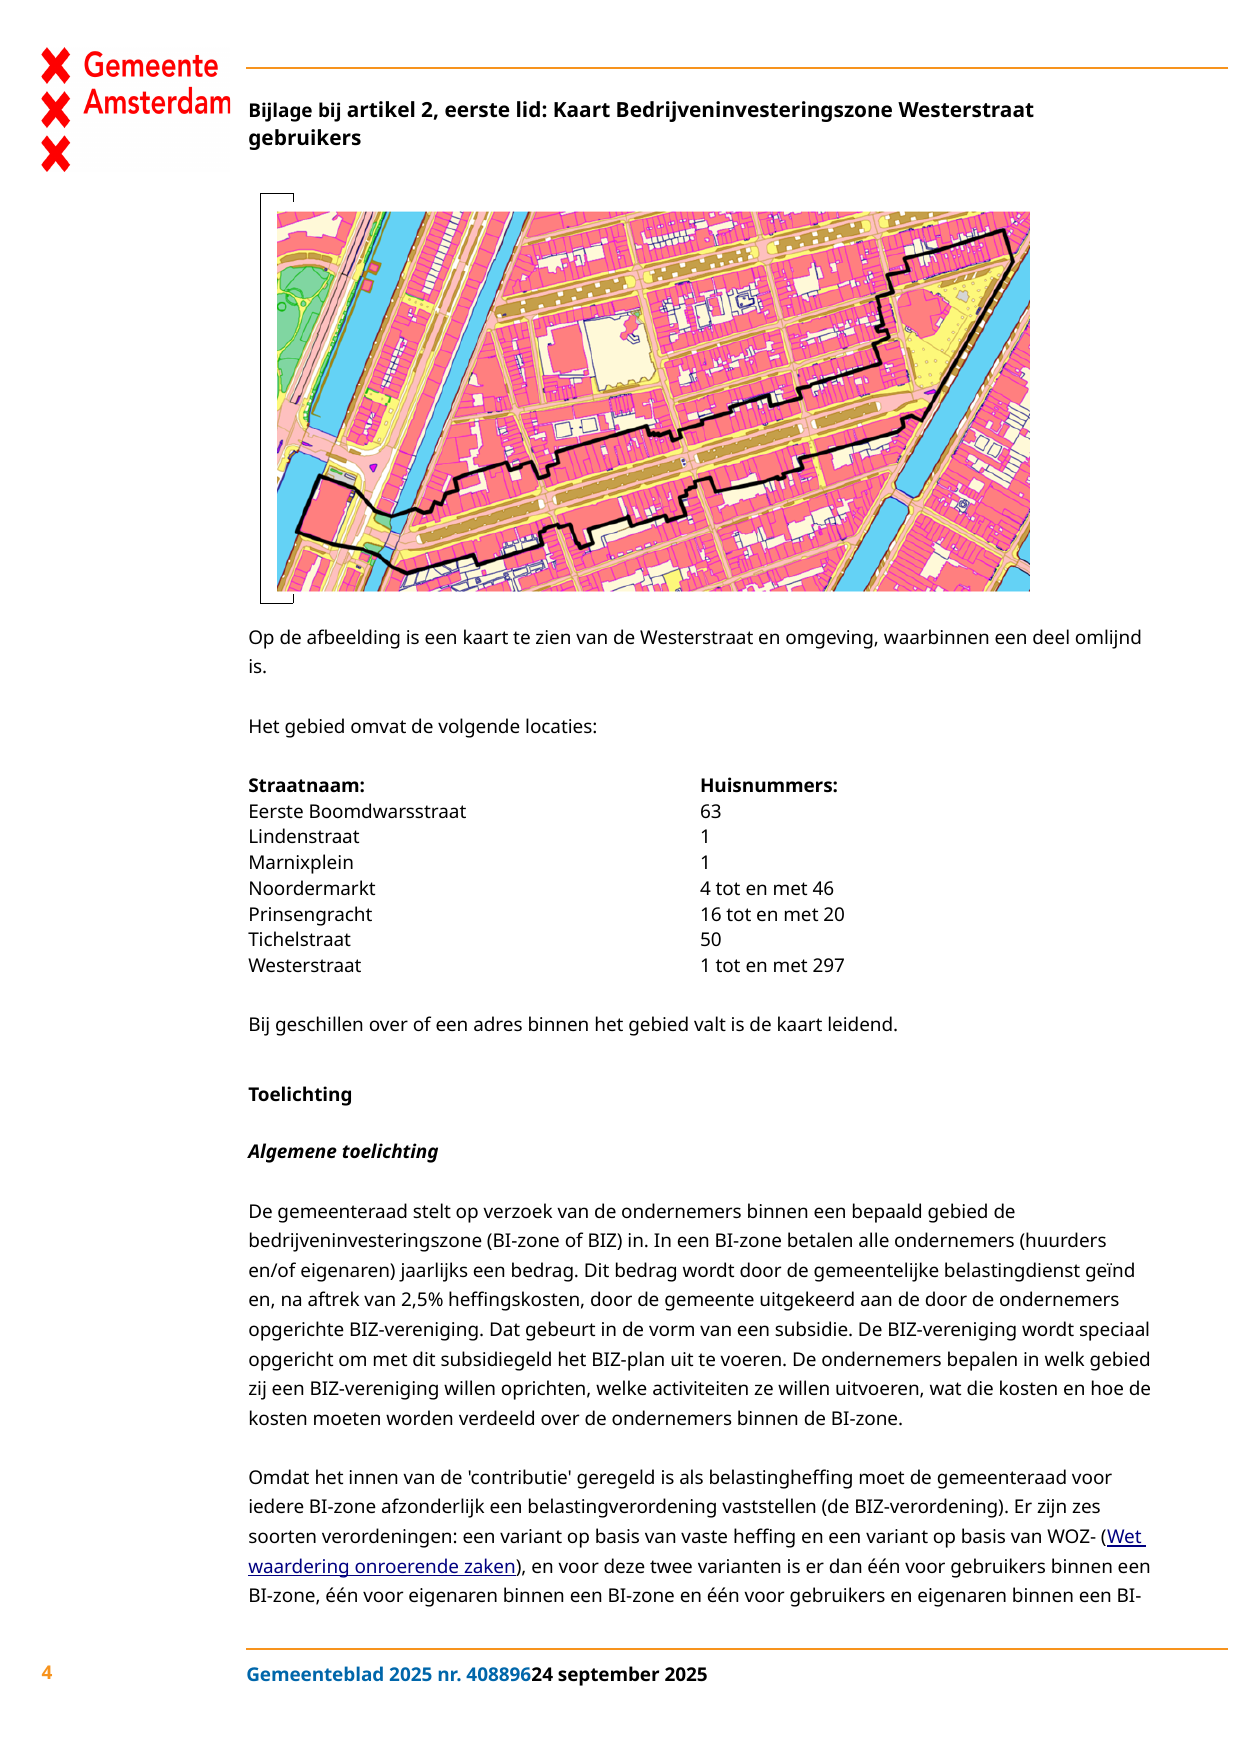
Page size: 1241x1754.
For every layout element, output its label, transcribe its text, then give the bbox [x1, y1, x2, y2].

table_cell Westerstraat [248, 952, 700, 978]
table_cell Eerste Boomdwarsstraat [248, 798, 700, 823]
table_cell 1 tot en met 297 [700, 952, 1152, 978]
table_cell Lindenstraat [248, 824, 700, 849]
text Bij geschillen over of een adres binnen het gebied valt is de kaart leidend. [248, 1011, 1152, 1036]
table_header Huisnummers: [700, 772, 1152, 798]
picture [41, 47, 231, 172]
table_cell 1 [700, 824, 1152, 849]
table_cell 1 [700, 849, 1152, 875]
text Op de afbeelding is een kaart te zien van de Westerstraat en omgeving, waarbinnen een deel omlijnd is. [248, 624, 1152, 679]
text Algemene toelichting [248, 1139, 1152, 1164]
table_header Straatnaam: [248, 772, 700, 798]
text Omdat het innen van de 'contributie' geregeld is als belastingheffing moet de gemeenteraad voor iedere BI-zone afzonderlijk een belastingverordening vaststellen (de BIZ-verordening). Er zijn zes soorten verordeningen: een variant op basis van vaste heffing en een variant op basis van WOZ- (Wet waardering onroerende zaken), en voor deze twee varianten is er dan één voor gebruikers binnen een BI-zone, één voor eigenaren binnen een BI-zone en één voor gebruikers en eigenaren binnen een BI- [248, 1464, 1152, 1608]
table_cell 4 tot en met 46 [700, 875, 1152, 901]
table_cell 50 [700, 926, 1152, 952]
table_cell 16 tot en met 20 [700, 901, 1152, 926]
table_cell Marnixplein [248, 849, 700, 875]
table_cell Prinsengracht [248, 901, 700, 926]
table_cell 63 [700, 798, 1152, 823]
text Toelichting [248, 1070, 1152, 1109]
table_cell Tichelstraat [248, 926, 700, 952]
text De gemeenteraad stelt op verzoek van de ondernemers binnen een bepaald gebied de bedrijveninvesteringszone (BI-zone of BIZ) in. In een BI-zone betalen alle ondernemers (huurders en/of eigenaren) jaarlijks een bedrag. Dit bedrag wordt door de gemeentelijke belastingdienst geïnd en, na aftrek van 2,5% heffingskosten, door de gemeente uitgekeerd aan de door de ondernemers opgerichte BIZ-vereniging. Dat gebeurt in de vorm van een subsidie. De BIZ-vereniging wordt speciaal opgericht om met dit subsidiegeld het BIZ-plan uit te voeren. De ondernemers bepalen in welk gebied zij een BIZ-vereniging willen oprichten, welke activiteiten ze willen uitvoeren, wat die kosten en hoe de kosten moeten worden verdeeld over de ondernemers binnen de BI-zone. [248, 1198, 1152, 1431]
text Het gebied omvat de volgende locaties: [248, 713, 1152, 738]
picture [268, 202, 1037, 594]
table_cell Noordermarkt [248, 875, 700, 901]
text Bijlage bij artikel 2, eerste lid: Kaart Bedrijveninvesteringszone Westerstraat gebruikers [248, 95, 1152, 152]
